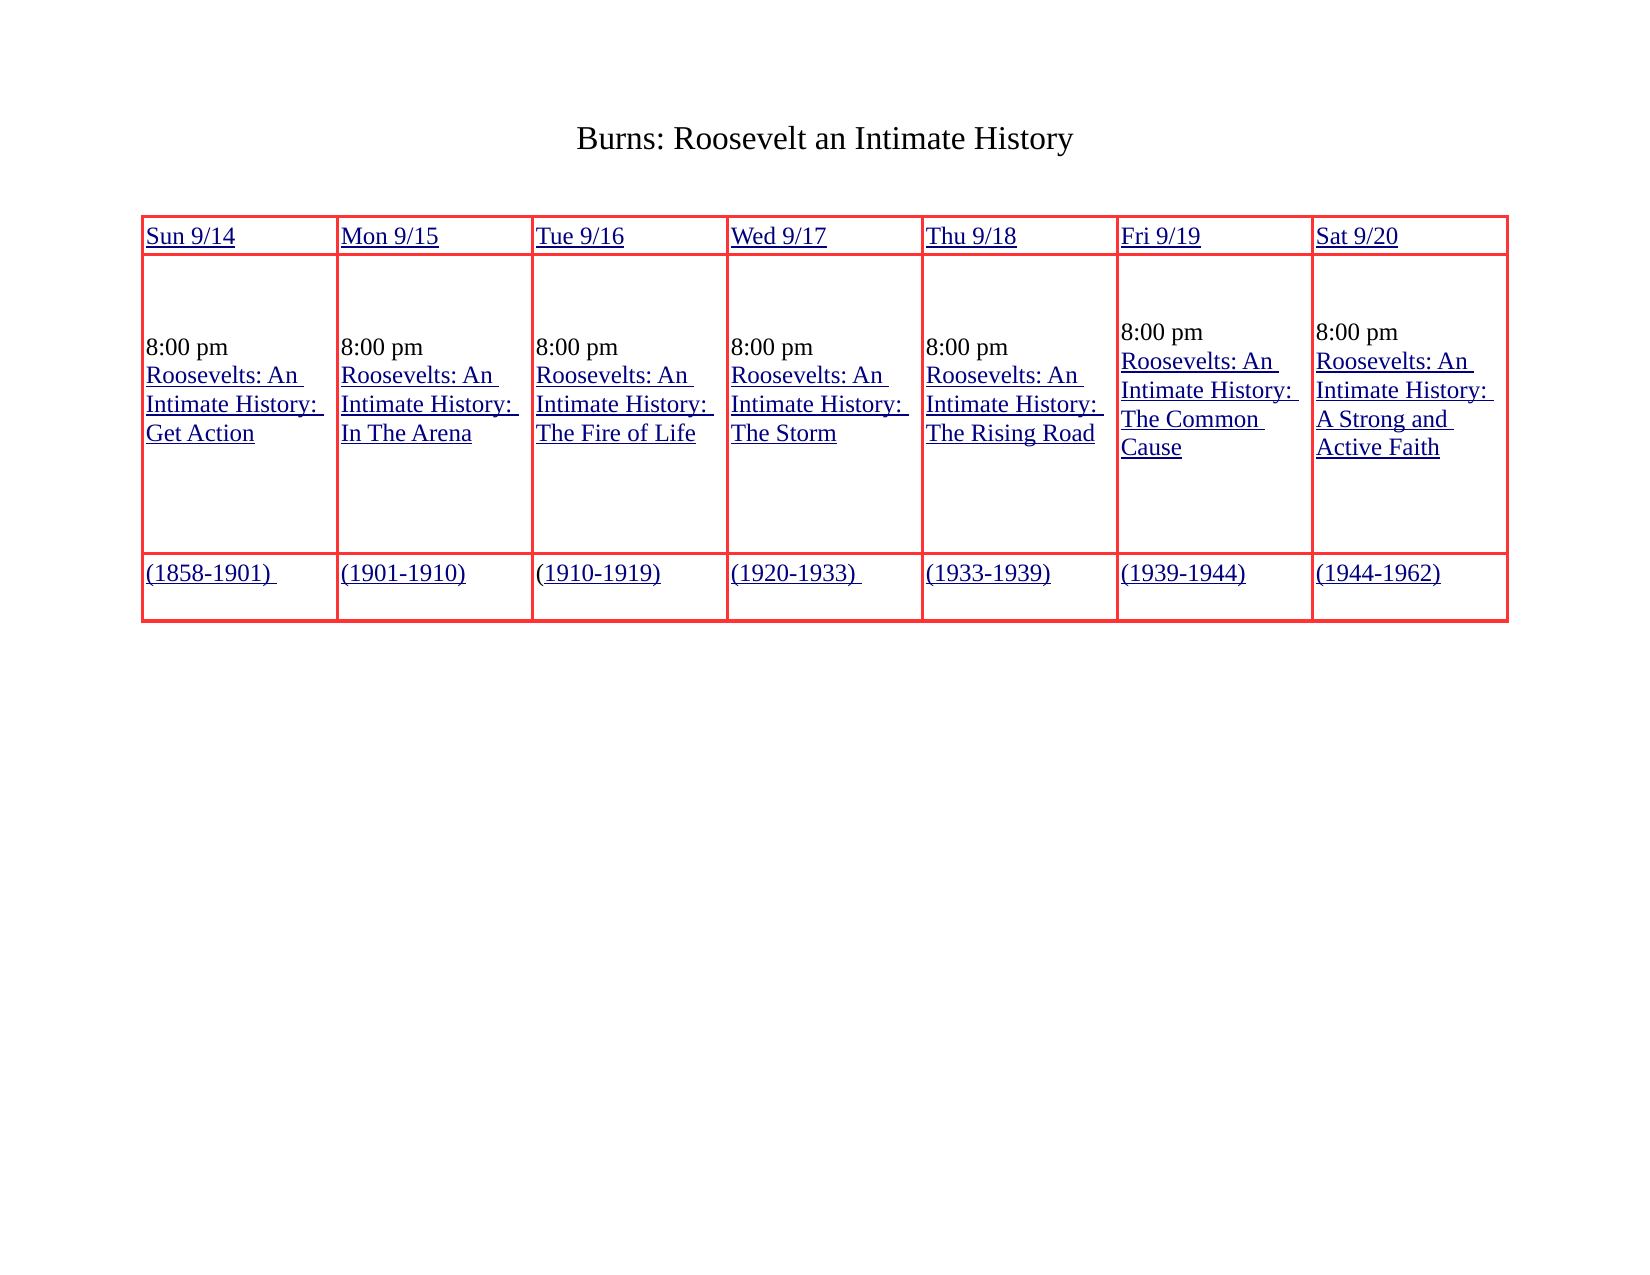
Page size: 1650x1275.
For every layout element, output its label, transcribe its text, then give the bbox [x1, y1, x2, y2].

table_header Tue 9/16 [534, 218, 726, 253]
table_cell 8:00 pm Roosevelts: An Intimate History: The Rising Road [924, 256, 1116, 552]
table_header Mon 9/15 [339, 218, 531, 253]
table_cell (1933-1939) [924, 555, 1116, 619]
table_cell 8:00 pm Roosevelts: An Intimate History: The Common Cause [1119, 256, 1311, 552]
table_cell (1920-1933) [729, 555, 921, 619]
table_header Wed 9/17 [729, 218, 921, 253]
table_cell (1901-1910) [339, 555, 531, 619]
table_cell 8:00 pm Roosevelts: An Intimate History: The Storm [729, 256, 921, 552]
table_cell 8:00 pm Roosevelts: An Intimate History: Get Action [144, 256, 336, 552]
table_cell 8:00 pm Roosevelts: An Intimate History: The Fire of Life [534, 256, 726, 552]
table_cell (1858-1901) [144, 555, 336, 619]
table_header Sat 9/20 [1314, 218, 1506, 253]
table_cell (1944-1962) [1314, 555, 1506, 619]
table_header Sun 9/14 [144, 218, 336, 253]
table_cell 8:00 pm Roosevelts: An Intimate History: In The Arena [339, 256, 531, 552]
table_cell (1939-1944) [1119, 555, 1311, 619]
table_header Fri 9/19 [1119, 218, 1311, 253]
table_cell 8:00 pm Roosevelts: An Intimate History: A Strong and Active Faith [1314, 256, 1506, 552]
table_header Thu 9/18 [924, 218, 1116, 253]
table_cell (1910-1919) [534, 555, 726, 619]
